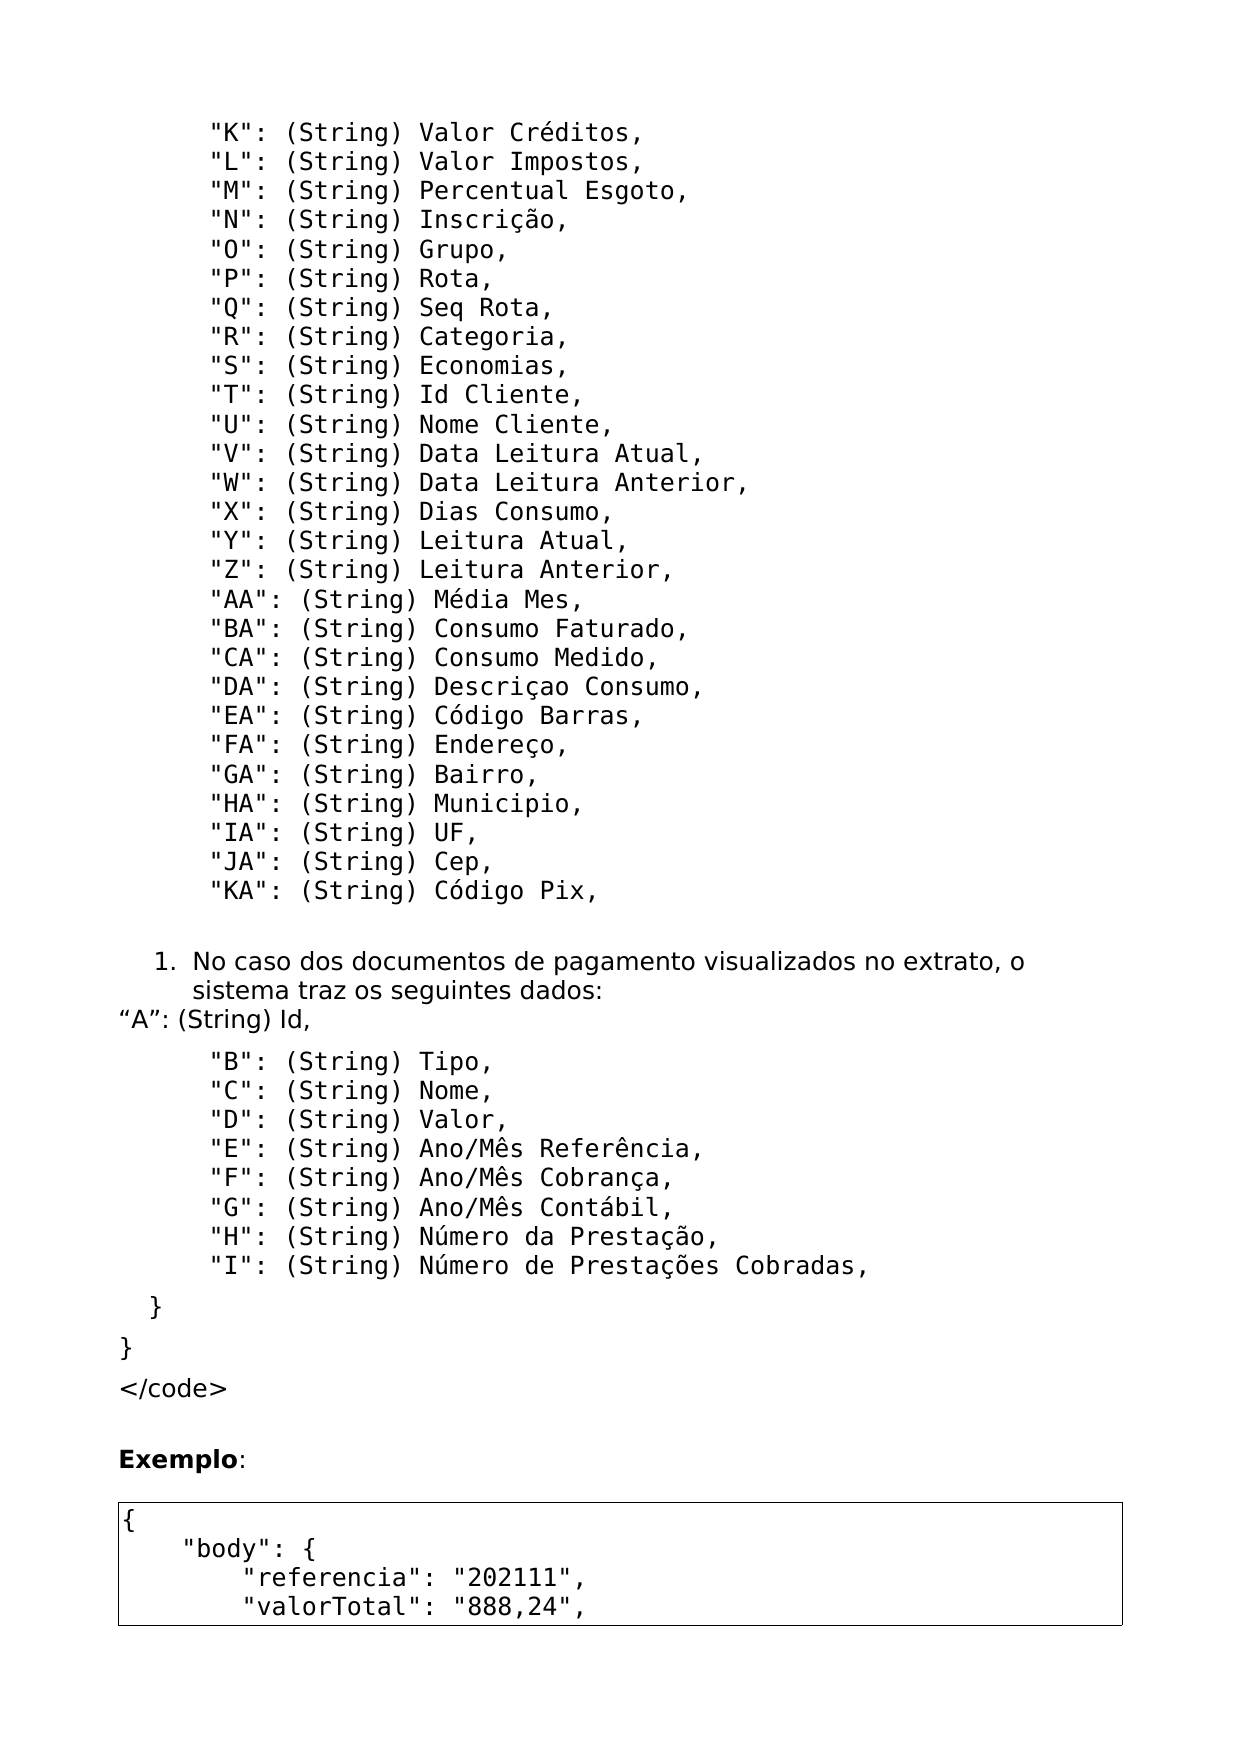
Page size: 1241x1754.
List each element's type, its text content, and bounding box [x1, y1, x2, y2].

text } [118, 1333, 1122, 1362]
text </code> [118, 1374, 1122, 1433]
text “A”: (String) Id, [118, 1005, 1122, 1034]
text Exemplo: [118, 1445, 1122, 1474]
list No caso dos documentos de pagamento visualizados no extrato, o sistema traz os seguintes dados: [177, 947, 1122, 1005]
text "B": (String) Tipo, "C": (String) Nome, "D": (String) Valor, "E": (String) Ano/Mês Referência, "F": (String) Ano/Mês Cobrança, "G": (String) Ano/Mês Contábil, "H": (String) Número da Prestação, "I": (String) Número de Prestações Cobradas, [118, 1047, 1122, 1280]
table_header { "body": { "referencia": "202111", "valorTotal": "888,24", [119, 1503, 1122, 1624]
text "K": (String) Valor Créditos, "L": (String) Valor Impostos, "M": (String) Percentual Esgoto, "N": (String) Inscrição, "O": (String) Grupo, "P": (String) Rota, "Q": (String) Seq Rota, "R": (String) Categoria, "S": (String) Economias, "T": (String) Id Cliente, "U": (String) Nome Cliente, "V": (String) Data Leitura Atual, "W": (String) Data Leitura Anterior, "X": (String) Dias Consumo, "Y": (String) Leitura Atual, "Z": (String) Leitura Anterior, "AA": (String) Média Mes, "BA": (String) Consumo Faturado, "CA": (String) Consumo Medido, "DA": (String) Descriçao Consumo, "EA": (String) Código Barras, "FA": (String) Endereço, "GA": (String) Bairro, "HA": (String) Municipio, "IA": (String) UF, "JA": (String) Cep, "KA": (String) Código Pix, [118, 118, 1122, 906]
text } [118, 1292, 1122, 1321]
